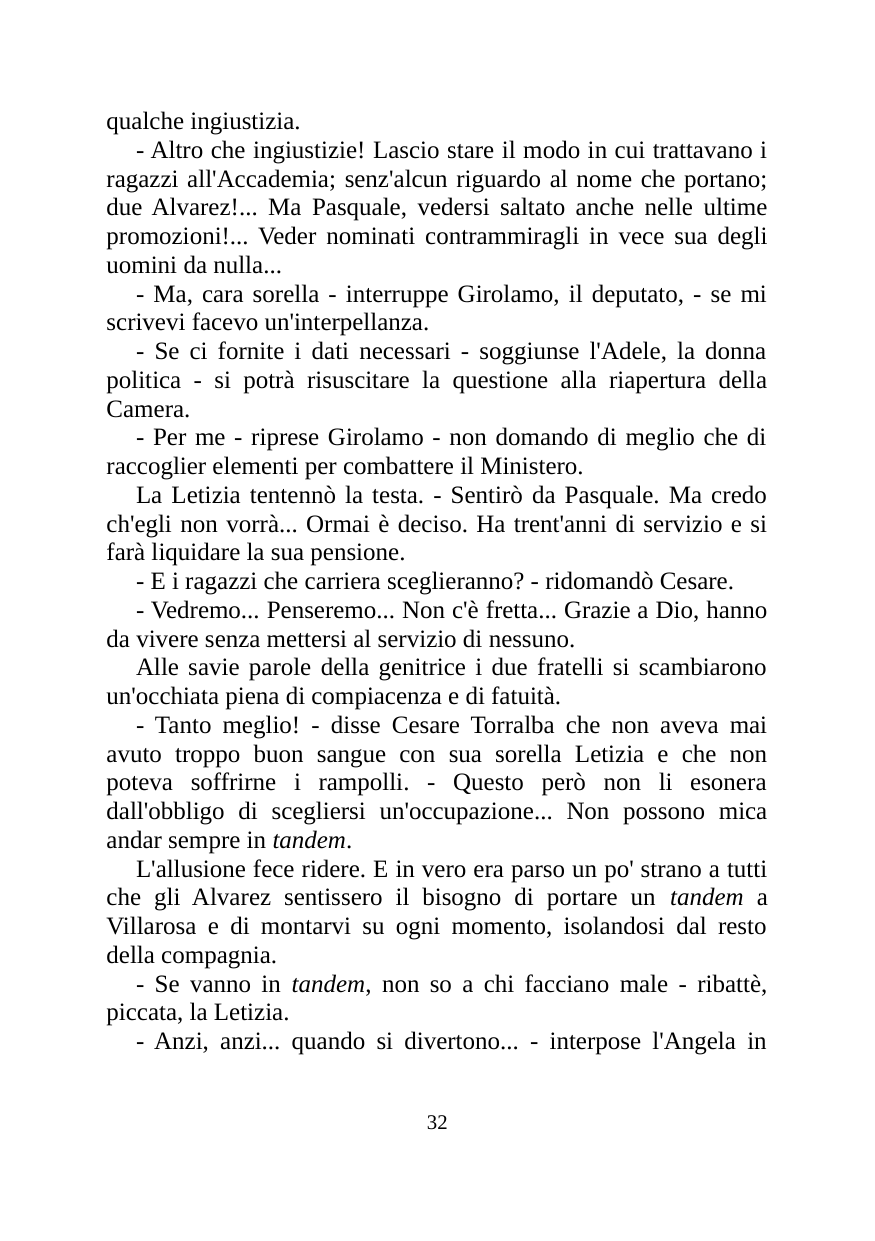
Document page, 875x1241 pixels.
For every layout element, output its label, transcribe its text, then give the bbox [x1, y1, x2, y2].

text Alle savie parole della genitrice i due fratelli si scambiarono un'occhiata piena di compiacenza e di fatuità. [106, 652, 768, 710]
text - Se ci fornite i dati necessari - soggiunse l'Adele, la donna politica - si potrà risuscitare la questione alla riapertura della Camera. [106, 336, 768, 422]
text - Se vanno in tandem, non so a chi facciano male - ribattè, piccata, la Letizia. [106, 969, 768, 1026]
text - Altro che ingiustizie! Lascio stare il modo in cui trattavano i ragazzi all'Accademia; senz'alcun riguardo al nome che portano; due Alvarez!... Ma Pasquale, vedersi saltato anche nelle ultime promozioni!... Veder nominati contrammiragli in vece sua degli uomini da nulla... [106, 135, 768, 279]
text L'allusione fece ridere. E in vero era parso un po' strano a tutti che gli Alvarez sentissero il bisogno di portare un tandem a Villarosa e di montarvi su ogni momento, isolandosi dal resto della compagnia. [106, 854, 768, 969]
text - E i ragazzi che carriera sceglieranno? - ridomandò Cesare. [106, 566, 768, 595]
text - Per me - riprese Girolamo - non domando di meglio che di raccoglier elementi per combattere il Ministero. [106, 422, 768, 480]
text - Anzi, anzi... quando si divertono... - interpose l'Angela in [106, 1026, 768, 1055]
text - Tanto meglio! - disse Cesare Torralba che non aveva mai avuto troppo buon sangue con sua sorella Letizia e che non poteva soffrirne i rampolli. - Questo però non li esonera dall'obbligo di scegliersi un'occupazione... Non possono mica andar sempre in tandem. [106, 710, 768, 854]
text qualche ingiustizia. [106, 106, 768, 135]
text - Vedremo... Penseremo... Non c'è fretta... Grazie a Dio, hanno da vivere senza mettersi al servizio di nessuno. [106, 595, 768, 652]
text - Ma, cara sorella - interruppe Girolamo, il deputato, - se mi scrivevi facevo un'interpellanza. [106, 279, 768, 336]
text La Letizia tentennò la testa. - Sentirò da Pasquale. Ma credo ch'egli non vorrà... Ormai è deciso. Ha trent'anni di servizio e si farà liquidare la sua pensione. [106, 480, 768, 566]
